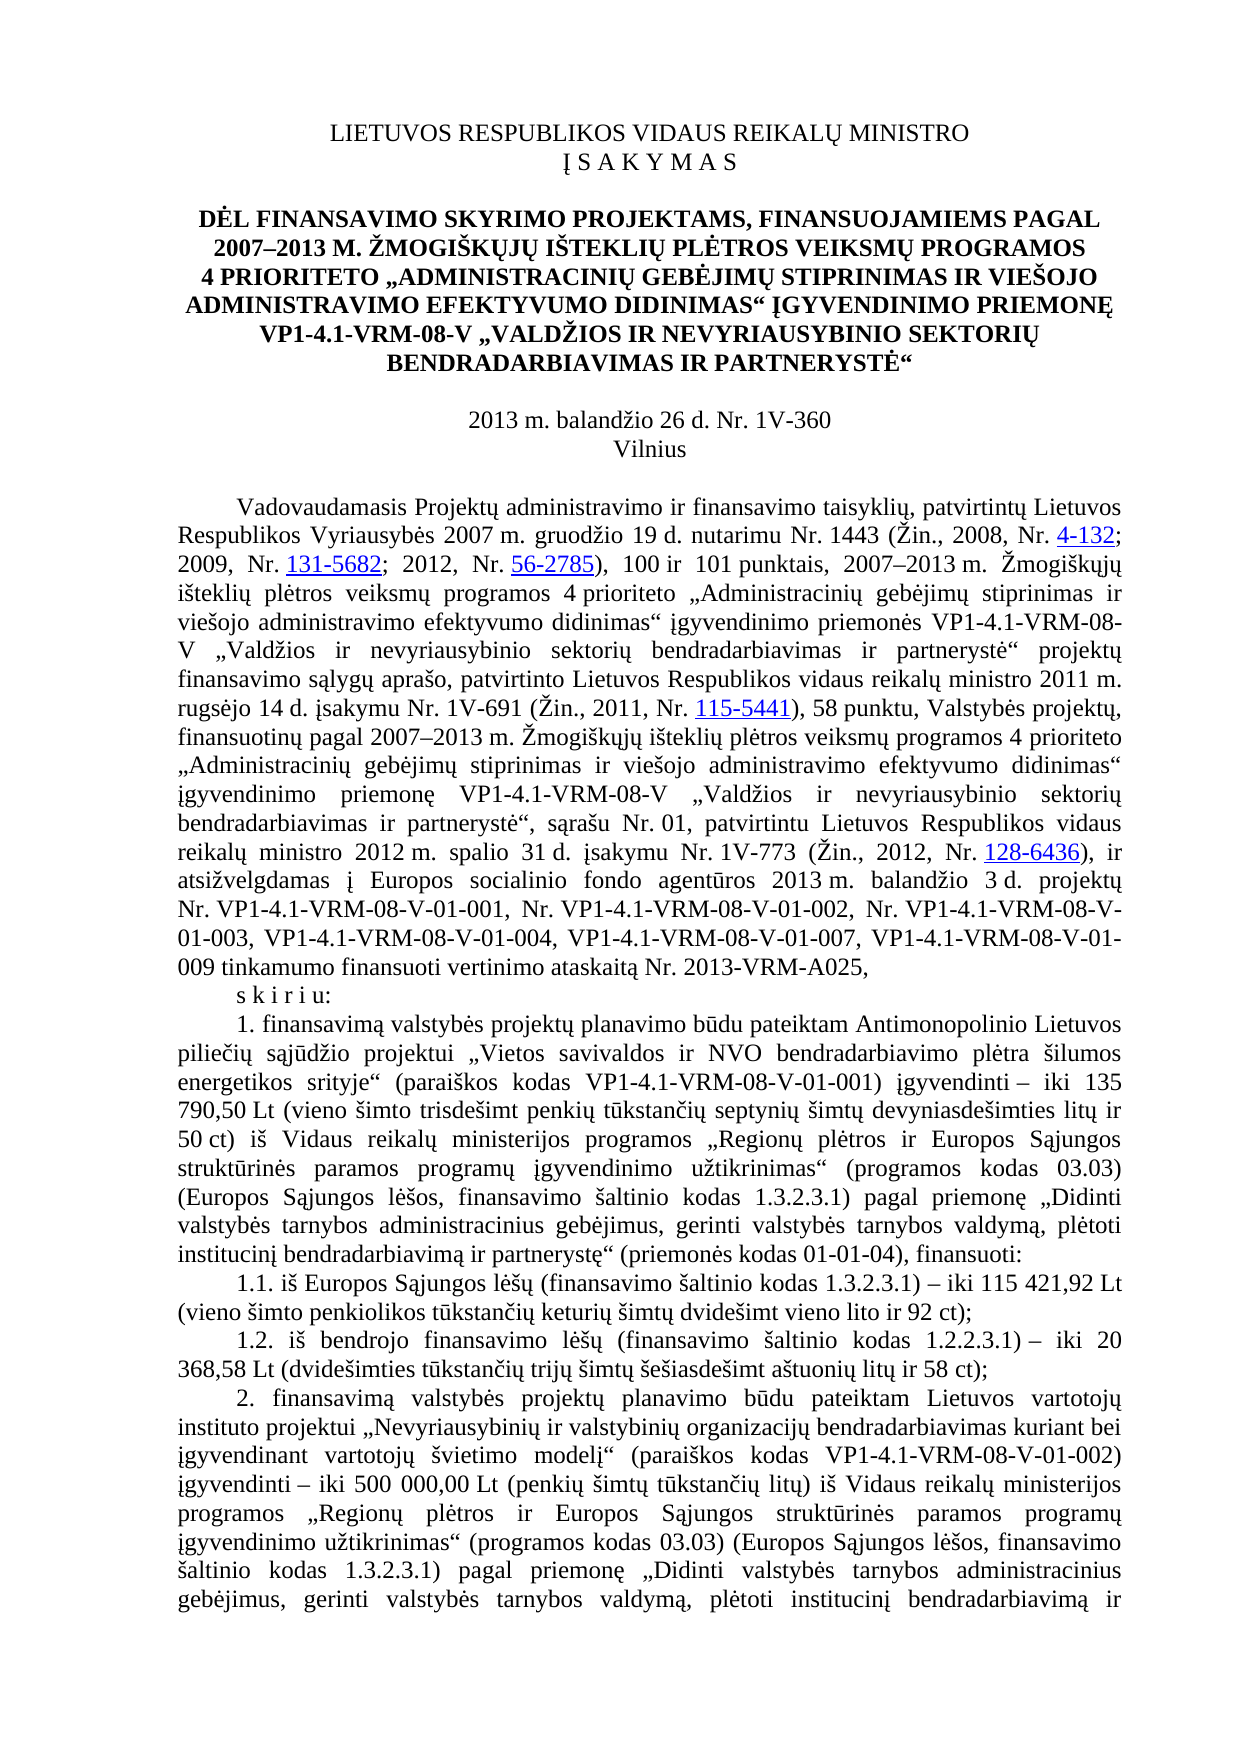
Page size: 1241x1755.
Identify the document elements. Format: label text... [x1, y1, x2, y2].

text s k i r i u: [177, 981, 1122, 1009]
text Vilnius [177, 434, 1122, 463]
text 2013 m. balandžio 26 d. Nr. 1V-360 [177, 406, 1122, 434]
text 1. finansavimą valstybės projektų planavimo būdu pateiktam Antimonopolinio Lietuvos piliečių sąjūdžio projektui „Vietos savivaldos ir NVO bendradarbiavimo plėtra šilumos energetikos srityje“ (paraiškos kodas VP1-4.1-VRM-08-V-01-001) įgyvendinti – iki 135 790,50 Lt (vieno šimto trisdešimt penkių tūkstančių septynių šimtų devyniasdešimties litų ir 50 ct) iš Vidaus reikalų ministerijos programos „Regionų plėtros ir Europos Sąjungos struktūrinės paramos programų įgyvendinimo užtikrinimas“ (programos kodas 03.03) (Europos Sąjungos lėšos, finansavimo šaltinio kodas 1.3.2.3.1) pagal priemonę „Didinti valstybės tarnybos administracinius gebėjimus, gerinti valstybės tarnybos valdymą, plėtoti institucinį bendradarbiavimą ir partnerystę“ (priemonės kodas 01-01-04), finansuoti: [177, 1009, 1122, 1268]
text 1.1. iš Europos Sąjungos lėšų (finansavimo šaltinio kodas 1.3.2.3.1) – iki 115 421,92 Lt (vieno šimto penkiolikos tūkstančių keturių šimtų dvidešimt vieno lito ir 92 ct); [177, 1268, 1122, 1326]
text DĖL FINANSAVIMO SKYRIMO PROJEKTAMS, FINANSUOJAMIEMS PAGAL 2007–2013 M. Žmogiškųjų išteklių plėtros veiksmų programos 4 prioriteto „Administracinių gebėjimų stiprinimas ir viešojo administravimo efektyvumo didinimas“ ĮGYVENDINIMO priemonĘ VP1-4.1-VRM-08-V „Valdžios ir nevyriausybinio sektorių bendradarbiavimas ir partnerystė“ [177, 204, 1122, 377]
text Vadovaudamasis Projektų administravimo ir finansavimo taisyklių, patvirtintų Lietuvos Respublikos Vyriausybės 2007 m. gruodžio 19 d. nutarimu Nr. 1443 (Žin., 2008, Nr. 4-132; 2009, Nr. 131-5682; 2012, Nr. 56-2785), 100 ir 101 punktais, 2007–2013 m. Žmogiškųjų išteklių plėtros veiksmų programos 4 prioriteto „Administracinių gebėjimų stiprinimas ir viešojo administravimo efektyvumo didinimas“ įgyvendinimo priemonės VP1-4.1-VRM-08-V „Valdžios ir nevyriausybinio sektorių bendradarbiavimas ir partnerystė“ projektų finansavimo sąlygų aprašo, patvirtinto Lietuvos Respublikos vidaus reikalų ministro 2011 m. rugsėjo 14 d. įsakymu Nr. 1V-691 (Žin., 2011, Nr. 115-5441), 58 punktu, Valstybės projektų, finansuotinų pagal 2007–2013 m. Žmogiškųjų išteklių plėtros veiksmų programos 4 prioriteto „Administracinių gebėjimų stiprinimas ir viešojo administravimo efektyvumo didinimas“ įgyvendinimo priemonę VP1-4.1-VRM-08-V „Valdžios ir nevyriausybinio sektorių bendradarbiavimas ir partnerystė“, sąrašu Nr. 01, patvirtintu Lietuvos Respublikos vidaus reikalų ministro 2012 m. spalio 31 d. įsakymu Nr. 1V-773 (Žin., 2012, Nr. 128-6436), ir atsižvelgdamas į Europos socialinio fondo agentūros 2013 m. balandžio 3 d. projektų Nr. VP1-4.1-VRM-08-V-01-001, Nr. VP1-4.1-VRM-08-V-01-002, Nr. VP1-4.1-VRM-08-V-01-003, VP1-4.1-VRM-08-V-01-004, VP1-4.1-VRM-08-V-01-007, VP1-4.1-VRM-08-V-01-009 tinkamumo finansuoti vertinimo ataskaitą Nr. 2013-VRM-A025, [177, 492, 1122, 981]
text 1.2. iš bendrojo finansavimo lėšų (finansavimo šaltinio kodas 1.2.2.3.1) – iki 20 368,58 Lt (dvidešimties tūkstančių trijų šimtų šešiasdešimt aštuonių litų ir 58 ct); [177, 1326, 1122, 1383]
text Į S A K Y M A S [177, 147, 1122, 176]
text 2. finansavimą valstybės projektų planavimo būdu pateiktam Lietuvos vartotojų instituto projektui „Nevyriausybinių ir valstybinių organizacijų bendradarbiavimas kuriant bei įgyvendinant vartotojų švietimo modelį“ (paraiškos kodas VP1-4.1-VRM-08-V-01-002) įgyvendinti – iki 500 000,00 Lt (penkių šimtų tūkstančių litų) iš Vidaus reikalų ministerijos programos „Regionų plėtros ir Europos Sąjungos struktūrinės paramos programų įgyvendinimo užtikrinimas“ (programos kodas 03.03) (Europos Sąjungos lėšos, finansavimo šaltinio kodas 1.3.2.3.1) pagal priemonę „Didinti valstybės tarnybos administracinius gebėjimus, gerinti valstybės tarnybos valdymą, plėtoti institucinį bendradarbiavimą ir [177, 1383, 1122, 1613]
text LIETUVOS RESPUBLIKOS VIDAUS REIKALŲ MINISTRO [177, 118, 1122, 147]
